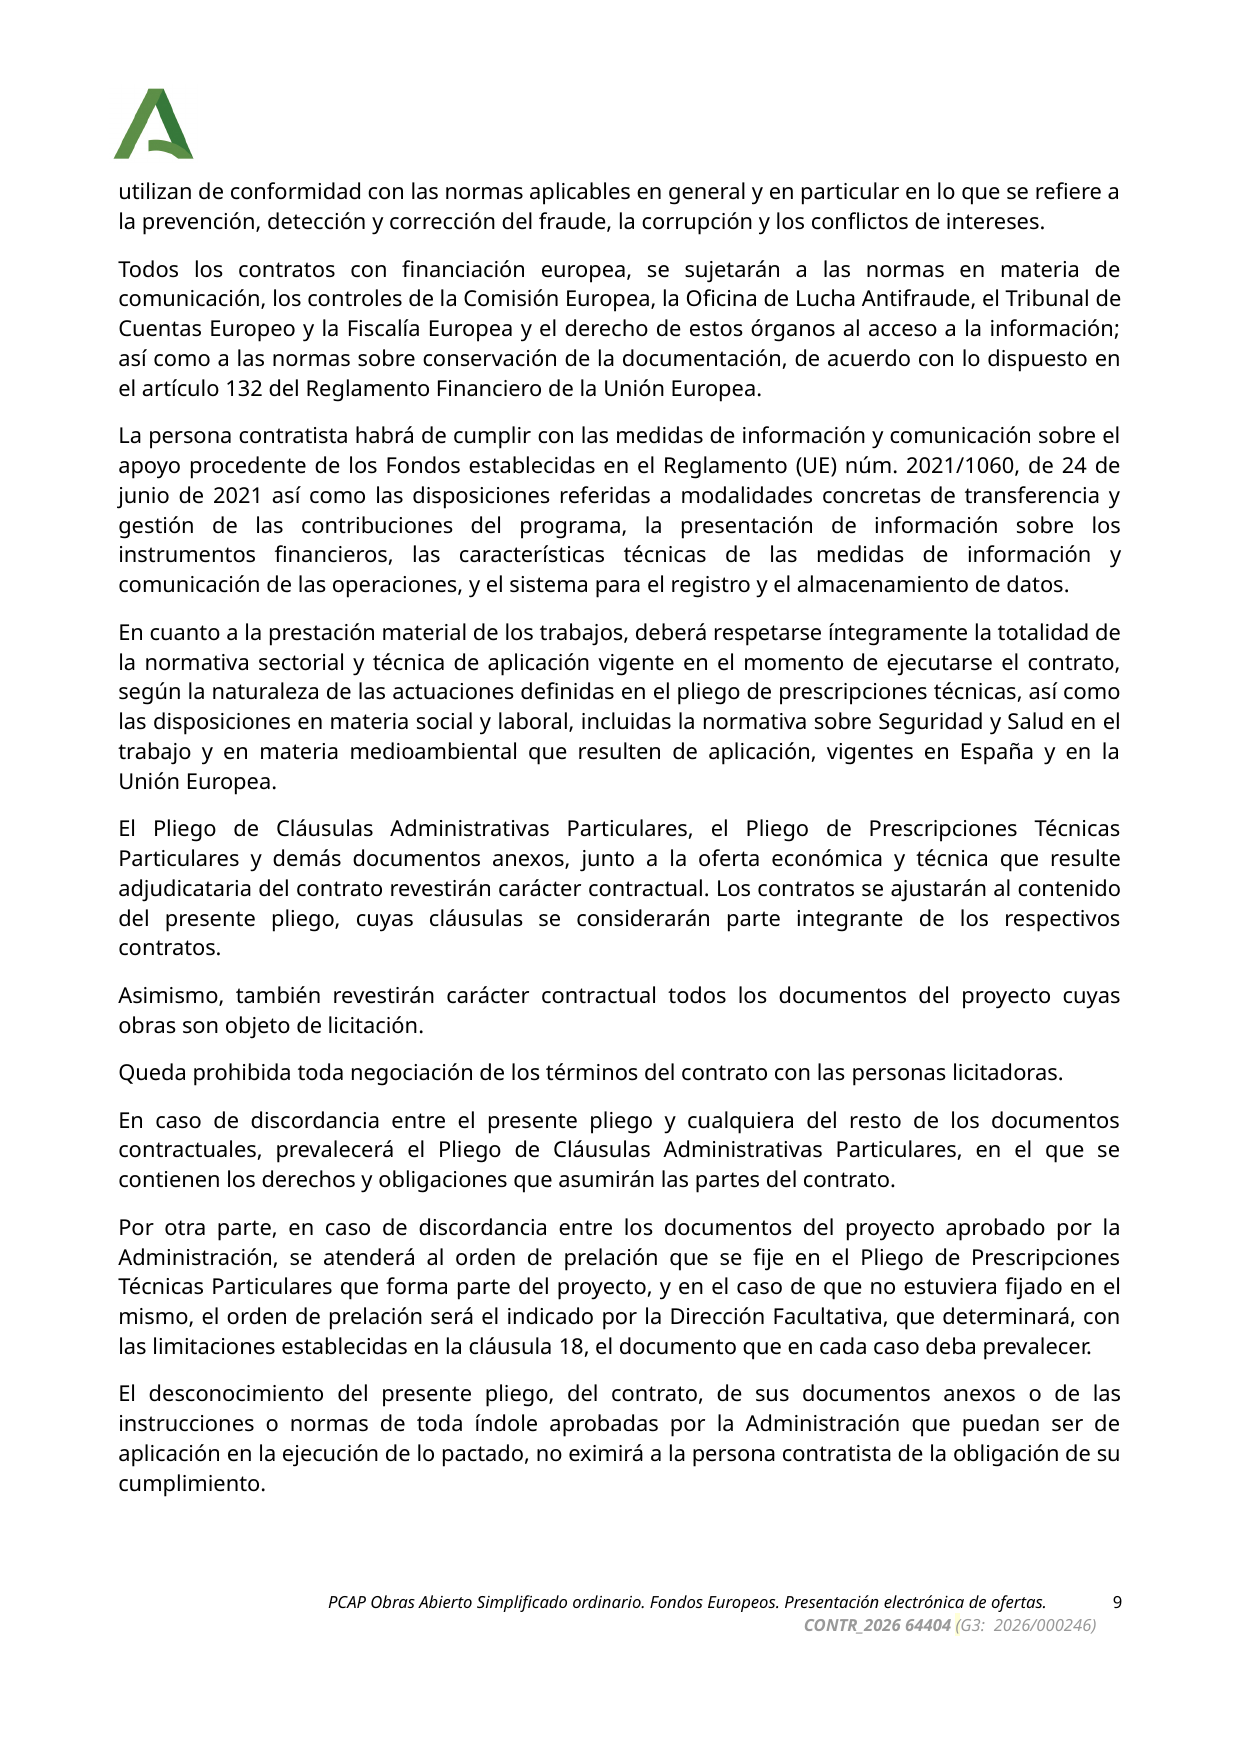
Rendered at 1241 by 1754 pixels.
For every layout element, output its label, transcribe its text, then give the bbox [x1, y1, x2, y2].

text El Pliego de Cláusulas Administrativas Particulares, el Pliego de Prescripciones Técnicas Particulares y demás documentos anexos, junto a la oferta económica y técnica que resulte adjudicataria del contrato revestirán carácter contractual. Los contratos se ajustarán al contenido del presente pliego, cuyas cláusulas se considerarán parte integrante de los respectivos contratos. [118, 813, 1122, 962]
text En caso de discordancia entre el presente pliego y cualquiera del resto de los documentos contractuales, prevalecerá el Pliego de Cláusulas Administrativas Particulares, en el que se contienen los derechos y obligaciones que asumirán las partes del contrato. [118, 1105, 1122, 1194]
text Asimismo, también revestirán carácter contractual todos los documentos del proyecto cuyas obras son objeto de licitación. [118, 980, 1122, 1039]
text En cuanto a la prestación material de los trabajos, deberá respetarse íntegramente la totalidad de la normativa sectorial y técnica de aplicación vigente en el momento de ejecutarse el contrato, según la naturaleza de las actuaciones definidas en el pliego de prescripciones técnicas, así como las disposiciones en materia social y laboral, incluidas la normativa sobre Seguridad y Salud en el trabajo y en materia medioambiental que resulten de aplicación, vigentes en España y en la Unión Europea. [118, 617, 1122, 796]
text Por otra parte, en caso de discordancia entre los documentos del proyecto aprobado por la Administración, se atenderá al orden de prelación que se fije en el Pliego de Prescripciones Técnicas Particulares que forma parte del proyecto, y en el caso de que no estuviera fijado en el mismo, el orden de prelación será el indicado por la Dirección Facultativa, que determinará, con las limitaciones establecidas en la cláusula 18, el documento que en cada caso deba prevalecer. [118, 1212, 1122, 1361]
picture [109, 84, 198, 163]
text utilizan de conformidad con las normas aplicables en general y en particular en lo que se refiere a la prevención, detección y corrección del fraude, la corrupción y los conflictos de intereses. [118, 176, 1122, 236]
text La persona contratista habrá de cumplir con las medidas de información y comunicación sobre el apoyo procedente de los Fondos establecidas en el Reglamento (UE) núm. 2021/1060, de 24 de junio de 2021 así como las disposiciones referidas a modalidades concretas de transferencia y gestión de las contribuciones del programa, la presentación de información sobre los instrumentos financieros, las características técnicas de las medidas de información y comunicación de las operaciones, y el sistema para el registro y el almacenamiento de datos. [118, 420, 1122, 599]
text El desconocimiento del presente pliego, del contrato, de sus documentos anexos o de las instrucciones o normas de toda índole aprobadas por la Administración que puedan ser de aplicación en la ejecución de lo pactado, no eximirá a la persona contratista de la obligación de su cumplimiento. [118, 1378, 1122, 1498]
text Todos los contratos con financiación europea, se sujetarán a las normas en materia de comunicación, los controles de la Comisión Europea, la Oficina de Lucha Antifraude, el Tribunal de Cuentas Europeo y la Fiscalía Europea y el derecho de estos órganos al acceso a la información; así como a las normas sobre conservación de la documentación, de acuerdo con lo dispuesto en el artículo 132 del Reglamento Financiero de la Unión Europea. [118, 254, 1122, 403]
text Queda prohibida toda negociación de los términos del contrato con las personas licitadoras. [118, 1057, 1122, 1087]
